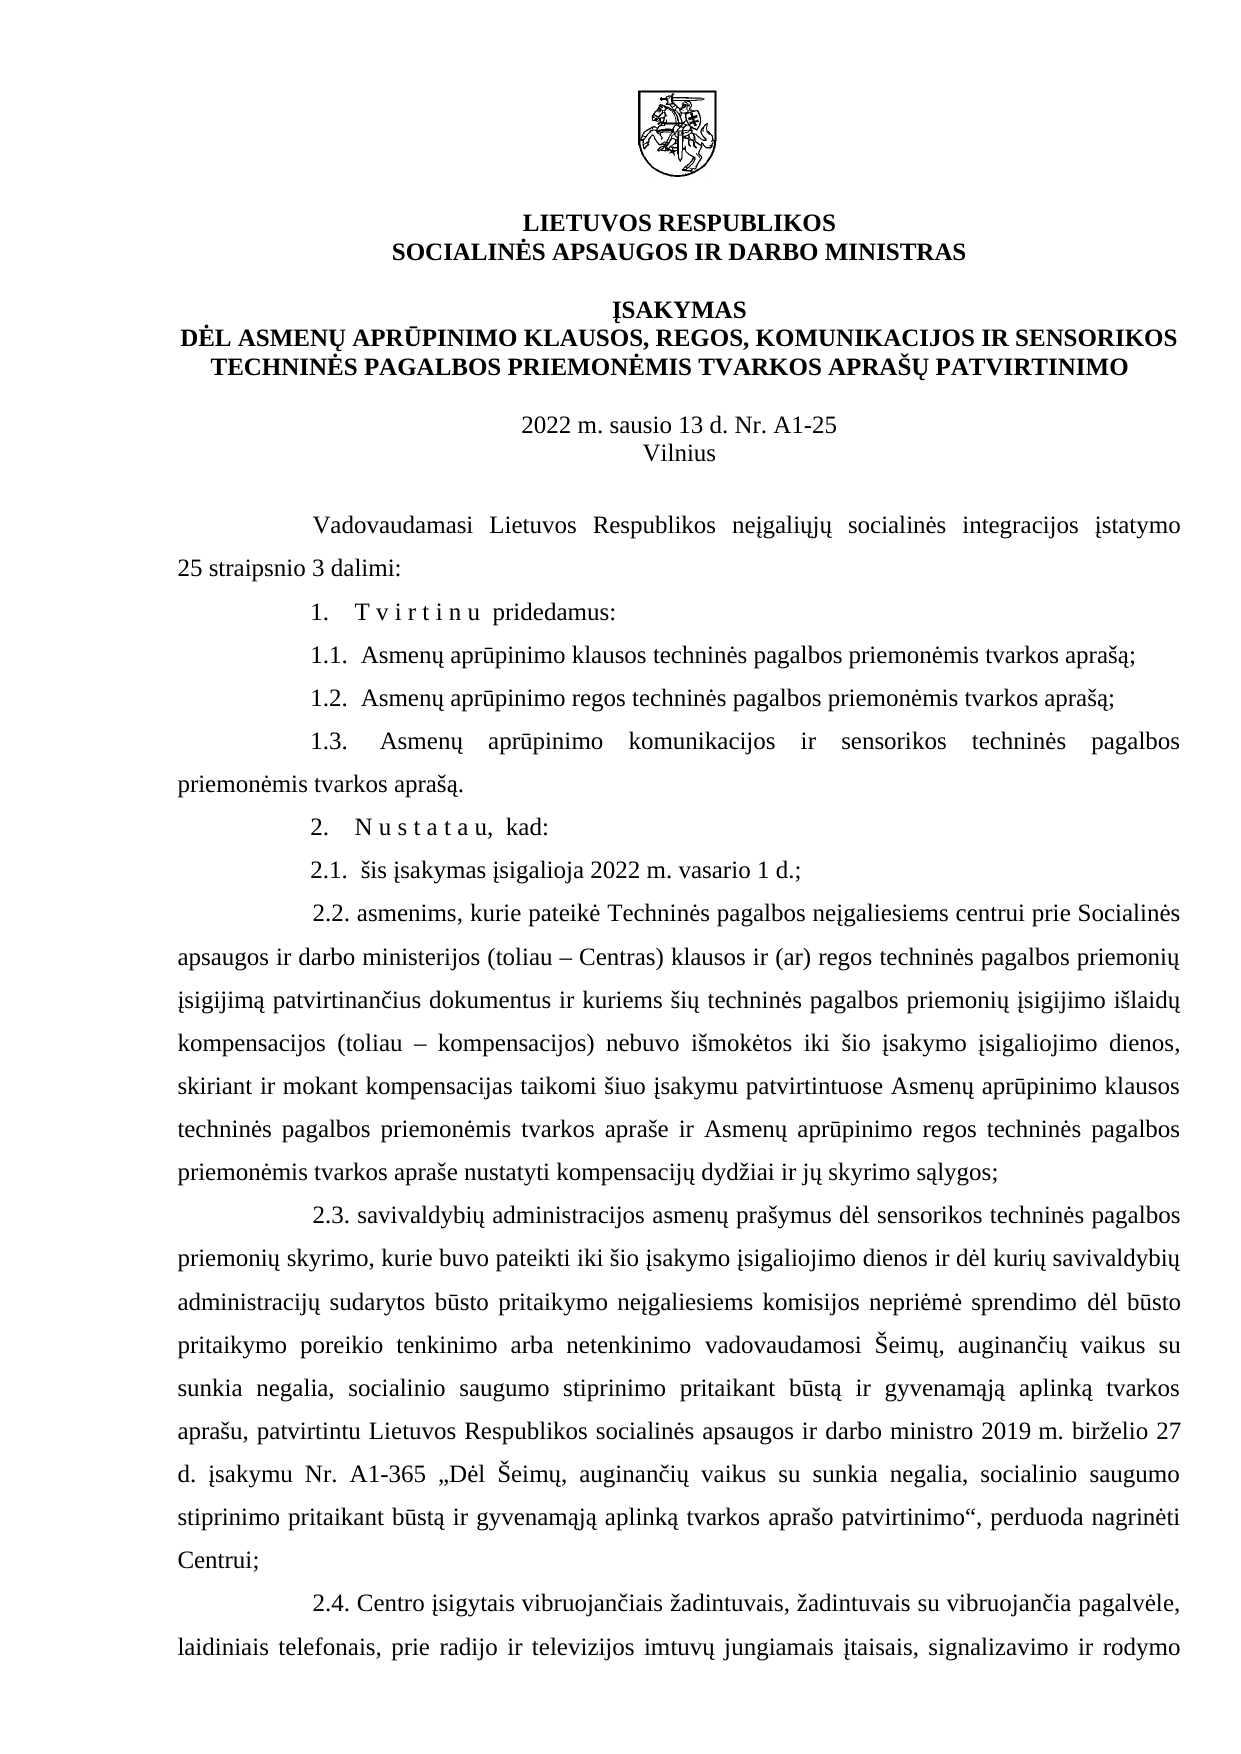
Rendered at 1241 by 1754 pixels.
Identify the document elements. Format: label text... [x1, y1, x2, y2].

text 1. T v i r t i n u pridedamus: [177, 597, 1181, 625]
text 2. N u s t a t a u, kad: [177, 812, 1181, 841]
text DĖL ASMENŲ APRŪPINIMO KLAUSOS, REGOS, KOMUNIKACIJOS IR SENSORIKOS TECHNINĖS PAGALBOS PRIEMONĖMIS TVARKOS APRAŠŲ PATVIRTINIMO [177, 323, 1181, 381]
text ĮSAKYMAS [177, 295, 1181, 323]
text 2.3. savivaldybių administracijos asmenų prašymus dėl sensorikos techninės pagalbos priemonių skyrimo, kurie buvo pateikti iki šio įsakymo įsigaliojimo dienos ir dėl kurių savivaldybių administracijų sudarytos būsto pritaikymo neįgaliesiems komisijos nepriėmė sprendimo dėl būsto pritaikymo poreikio tenkinimo arba netenkinimo vadovaudamosi Šeimų, auginančių vaikus su sunkia negalia, socialinio saugumo stiprinimo pritaikant būstą ir gyvenamąją aplinką tvarkos aprašu, patvirtintu Lietuvos Respublikos socialinės apsaugos ir darbo ministro 2019 m. birželio 27 d. įsakymu Nr. A1-365 „Dėl Šeimų, auginančių vaikus su sunkia negalia, socialinio saugumo stiprinimo pritaikant būstą ir gyvenamąją aplinką tvarkos aprašo patvirtinimo“, perduoda nagrinėti Centrui; [177, 1200, 1181, 1574]
text 2022 m. sausio 13 d. Nr. A1-25 [177, 410, 1181, 438]
text 2.1. šis įsakymas įsigalioja 2022 m. vasario 1 d.; [177, 855, 1181, 884]
text 2.4. Centro įsigytais vibruojančiais žadintuvais, žadintuvais su vibruojančia pagalvėle, laidiniais telefonais, prie radijo ir televizijos imtuvų jungiamais įtaisais, signalizavimo ir rodymo [177, 1588, 1181, 1660]
text 1.2. Asmenų aprūpinimo regos techninės pagalbos priemonėmis tvarkos aprašą; [177, 683, 1181, 712]
text 2.2. asmenims, kurie pateikė Techninės pagalbos neįgaliesiems centrui prie Socialinės apsaugos ir darbo ministerijos (toliau – Centras) klausos ir (ar) regos techninės pagalbos priemonių įsigijimą patvirtinančius dokumentus ir kuriems šių techninės pagalbos priemonių įsigijimo išlaidų kompensacijos (toliau – kompensacijos) nebuvo išmokėtos iki šio įsakymo įsigaliojimo dienos, skiriant ir mokant kompensacijas taikomi šiuo įsakymu patvirtintuose Asmenų aprūpinimo klausos techninės pagalbos priemonėmis tvarkos apraše ir Asmenų aprūpinimo regos techninės pagalbos priemonėmis tvarkos apraše nustatyti kompensacijų dydžiai ir jų skyrimo sąlygos; [177, 898, 1181, 1186]
text 1.3. Asmenų aprūpinimo komunikacijos ir sensorikos techninės pagalbos priemonėmis tvarkos aprašą. [177, 726, 1181, 798]
text LIETUVOS RESPUBLIKOS [177, 208, 1181, 237]
text Vadovaudamasi Lietuvos Respublikos neįgaliųjų socialinės integracijos įstatymo 25 straipsnio 3 dalimi: [177, 510, 1181, 582]
text Vilnius [177, 438, 1181, 467]
text SOCIALINĖS APSAUGOS IR DARBO MINISTRAS [177, 237, 1181, 266]
text 1.1. Asmenų aprūpinimo klausos techninės pagalbos priemonėmis tvarkos aprašą; [177, 640, 1181, 668]
